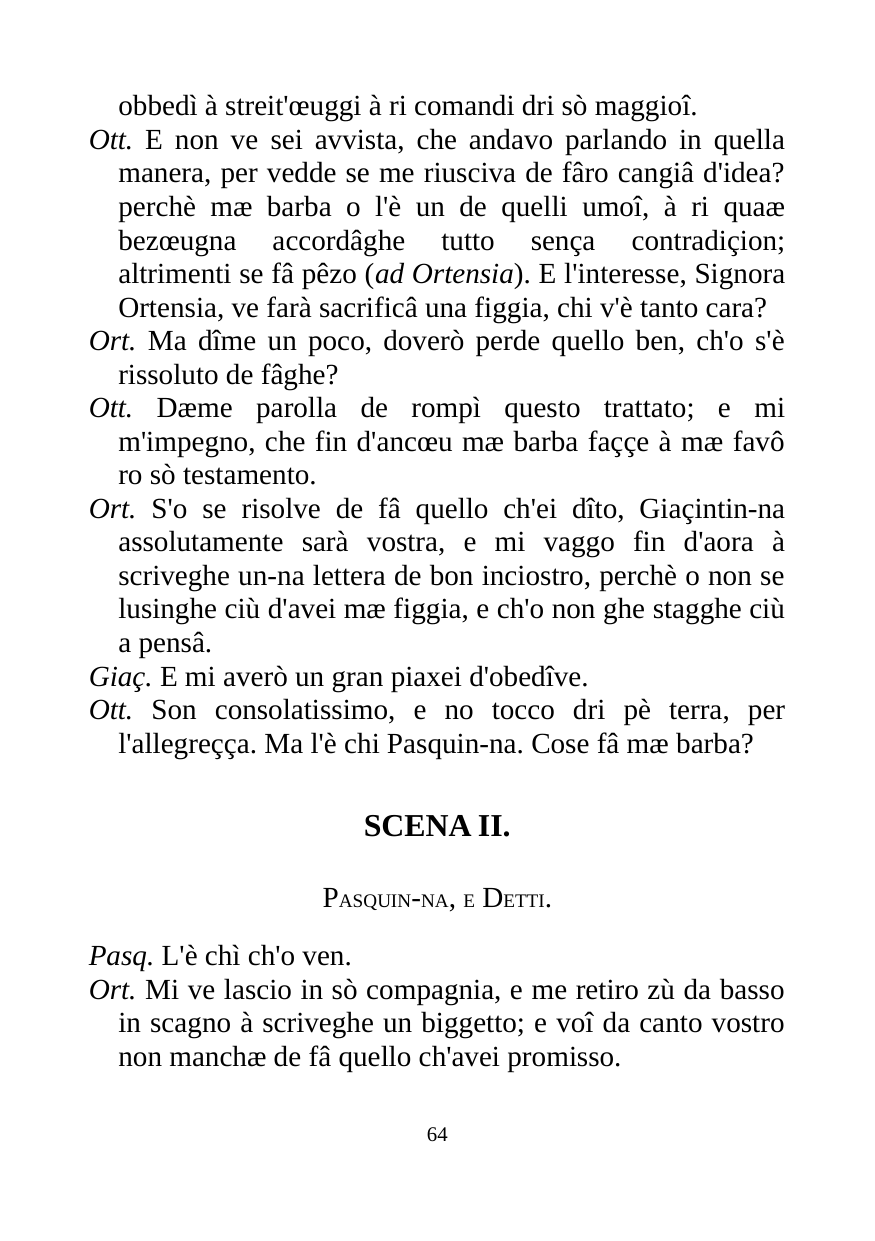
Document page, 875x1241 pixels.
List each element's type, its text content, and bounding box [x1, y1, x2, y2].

text Pasq. L'è chì ch'o ven. [88, 938, 786, 972]
text Ott. Son consolatissimo, e no tocco dri pè terra, per l'allegreçça. Ma l'è chi Pasquin-na. Cose fâ mæ barba? [88, 692, 786, 759]
text Ott. E non ve sei avvista, che andavo parlando in quella manera, per vedde se me riusciva de fâro cangiâ d'idea? perchè mæ barba o l'è un de quelli umoî, à ri quaæ bezœugna accordâghe tutto sença contradiçion; altrimenti se fâ pêzo (ad Ortensia). E l'interesse, Signora Ortensia, ve farà sacrificâ una figgia, chi v'è tanto cara? [88, 122, 786, 323]
text obbedì à streit'œuggi à ri comandi dri sò maggioî. [88, 88, 786, 122]
text Giaç. E mi averò un gran piaxei d'obedîve. [88, 659, 786, 692]
subtitle SCENA II. [88, 807, 786, 843]
text Ort. S'o se risolve de fâ quello ch'ei dîto, Giaçintin-na assolutamente sarà vostra, e mi vaggo fin d'aora à scriveghe un-na lettera de bon inciostro, perchè o non se lusinghe ciù d'avei mæ figgia, e ch'o non ghe stagghe ciù a pensâ. [88, 491, 786, 659]
text Ort. Mi ve lascio in sò compagnia, e me retiro zù da basso in scagno à scriveghe un biggetto; e voî da canto vostro non manchæ de fâ quello ch'avei promisso. [88, 972, 786, 1073]
text Pasquin-na, e Detti. [88, 880, 786, 913]
text Ott. Dæme parolla de rompì questo trattato; e mi m'impegno, che fin d'ancœu mæ barba faççe à mæ favô ro sò testamento. [88, 390, 786, 491]
text Ort. Ma dîme un poco, doverò perde quello ben, ch'o s'è rissoluto de fâghe? [88, 323, 786, 390]
